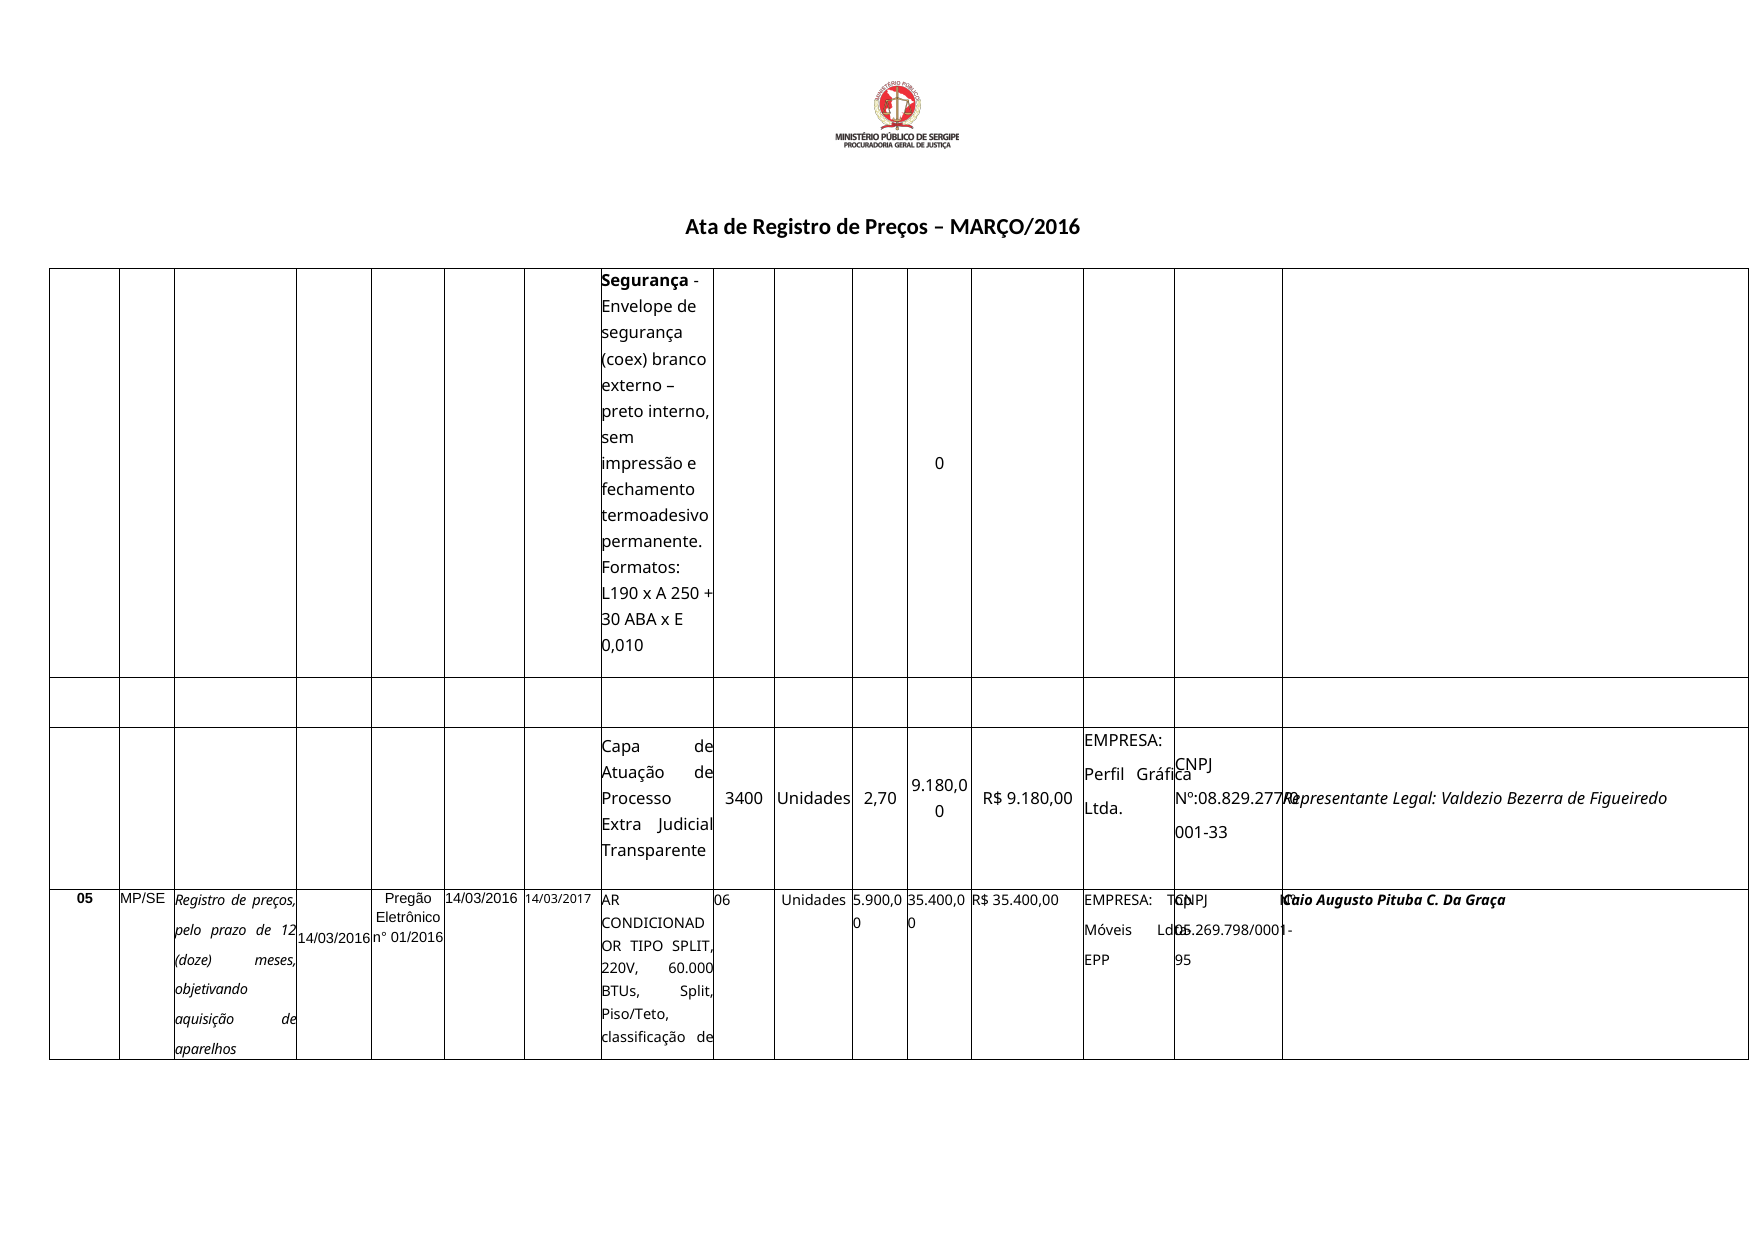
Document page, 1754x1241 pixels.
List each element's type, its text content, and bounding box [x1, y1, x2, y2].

table_cell [525, 269, 601, 677]
table_cell [775, 678, 852, 727]
table_cell Registro de preços, pelo prazo de 12 (doze) meses, objetivando aquisição de aparelhos [175, 890, 296, 1059]
table_cell [175, 678, 296, 727]
table_cell [775, 269, 852, 677]
table_cell 5.900,00 [853, 890, 907, 1059]
table_cell EMPRESA: Perfil Gráfica Ltda. [1084, 728, 1174, 889]
table_cell 14/03/2016 [297, 890, 371, 1059]
table_cell [1283, 269, 1748, 677]
table_cell R$ 35.400,00 [972, 890, 1083, 1059]
table_cell Representante Legal: Valdezio Bezerra de Figueiredo [1283, 728, 1748, 889]
table_cell [120, 269, 174, 677]
table_cell [714, 269, 774, 677]
table_cell 3400 [714, 728, 774, 889]
table_cell [372, 269, 444, 677]
table_cell Pregão Eletrônico n° 01/2016 [372, 890, 444, 1059]
table_cell 0 [908, 269, 971, 677]
table_cell [602, 678, 713, 727]
table_cell [853, 678, 907, 727]
table_cell 05 [50, 890, 119, 1059]
table_cell [445, 678, 524, 727]
table_cell [297, 678, 371, 727]
table_cell EMPRESA: Top Móveis Ldta-EPP [1084, 890, 1174, 1059]
table_cell [1283, 678, 1748, 727]
table_cell [525, 678, 601, 727]
table_cell Caio Augusto Pituba C. Da Graça [1283, 890, 1748, 1059]
table_cell 35.400,00 [908, 890, 971, 1059]
table_cell MP/SE [120, 890, 174, 1059]
table_cell 14/03/2016 [445, 890, 524, 1059]
table_cell 2,70 [853, 728, 907, 889]
table_cell 06 [714, 890, 774, 1059]
table_cell [372, 728, 444, 889]
table_cell [972, 678, 1083, 727]
table_cell [297, 728, 371, 889]
table_cell [714, 678, 774, 727]
table_cell AR CONDICIONADOR TIPO SPLIT, 220V, 60.000 BTUs, Split, Piso/Teto, classificação de [602, 890, 713, 1059]
table_cell R$ 9.180,00 [972, 728, 1083, 889]
table_cell [1175, 678, 1282, 727]
table_cell [297, 269, 371, 677]
table_cell [445, 269, 524, 677]
table_cell Unidades [775, 890, 852, 1059]
picture [835, 81, 959, 149]
table_cell 9.180,00 [908, 728, 971, 889]
table_cell CNPJ Nº:08.829.277/0001-33 [1175, 728, 1282, 889]
table_cell Segurança - Envelope de segurança (coex) branco externo – preto interno, sem impressão e fechamento termoadesivo permanente. Formatos: L190 x A 250 + 30 ABA x E 0,010 [602, 269, 713, 677]
table_cell [372, 678, 444, 727]
table_cell [50, 678, 119, 727]
table_cell [120, 728, 174, 889]
table_cell [1175, 269, 1282, 677]
table_cell [175, 269, 296, 677]
table_cell [50, 728, 119, 889]
table_cell [50, 269, 119, 677]
table_cell [120, 678, 174, 727]
table_cell 14/03/2017 [525, 890, 601, 1059]
table_cell [445, 728, 524, 889]
table_cell [1084, 269, 1174, 677]
table_cell Capa de Atuação de Processo Extra Judicial Transparente [602, 728, 713, 889]
table_cell CNPJ Nº: 05.269.798/0001-95 [1175, 890, 1282, 1059]
table_cell [1084, 678, 1174, 727]
table_cell [525, 728, 601, 889]
table_cell Unidades [775, 728, 852, 889]
table_cell [972, 269, 1083, 677]
table_cell [175, 728, 296, 889]
table_cell [853, 269, 907, 677]
table_cell [908, 678, 971, 727]
